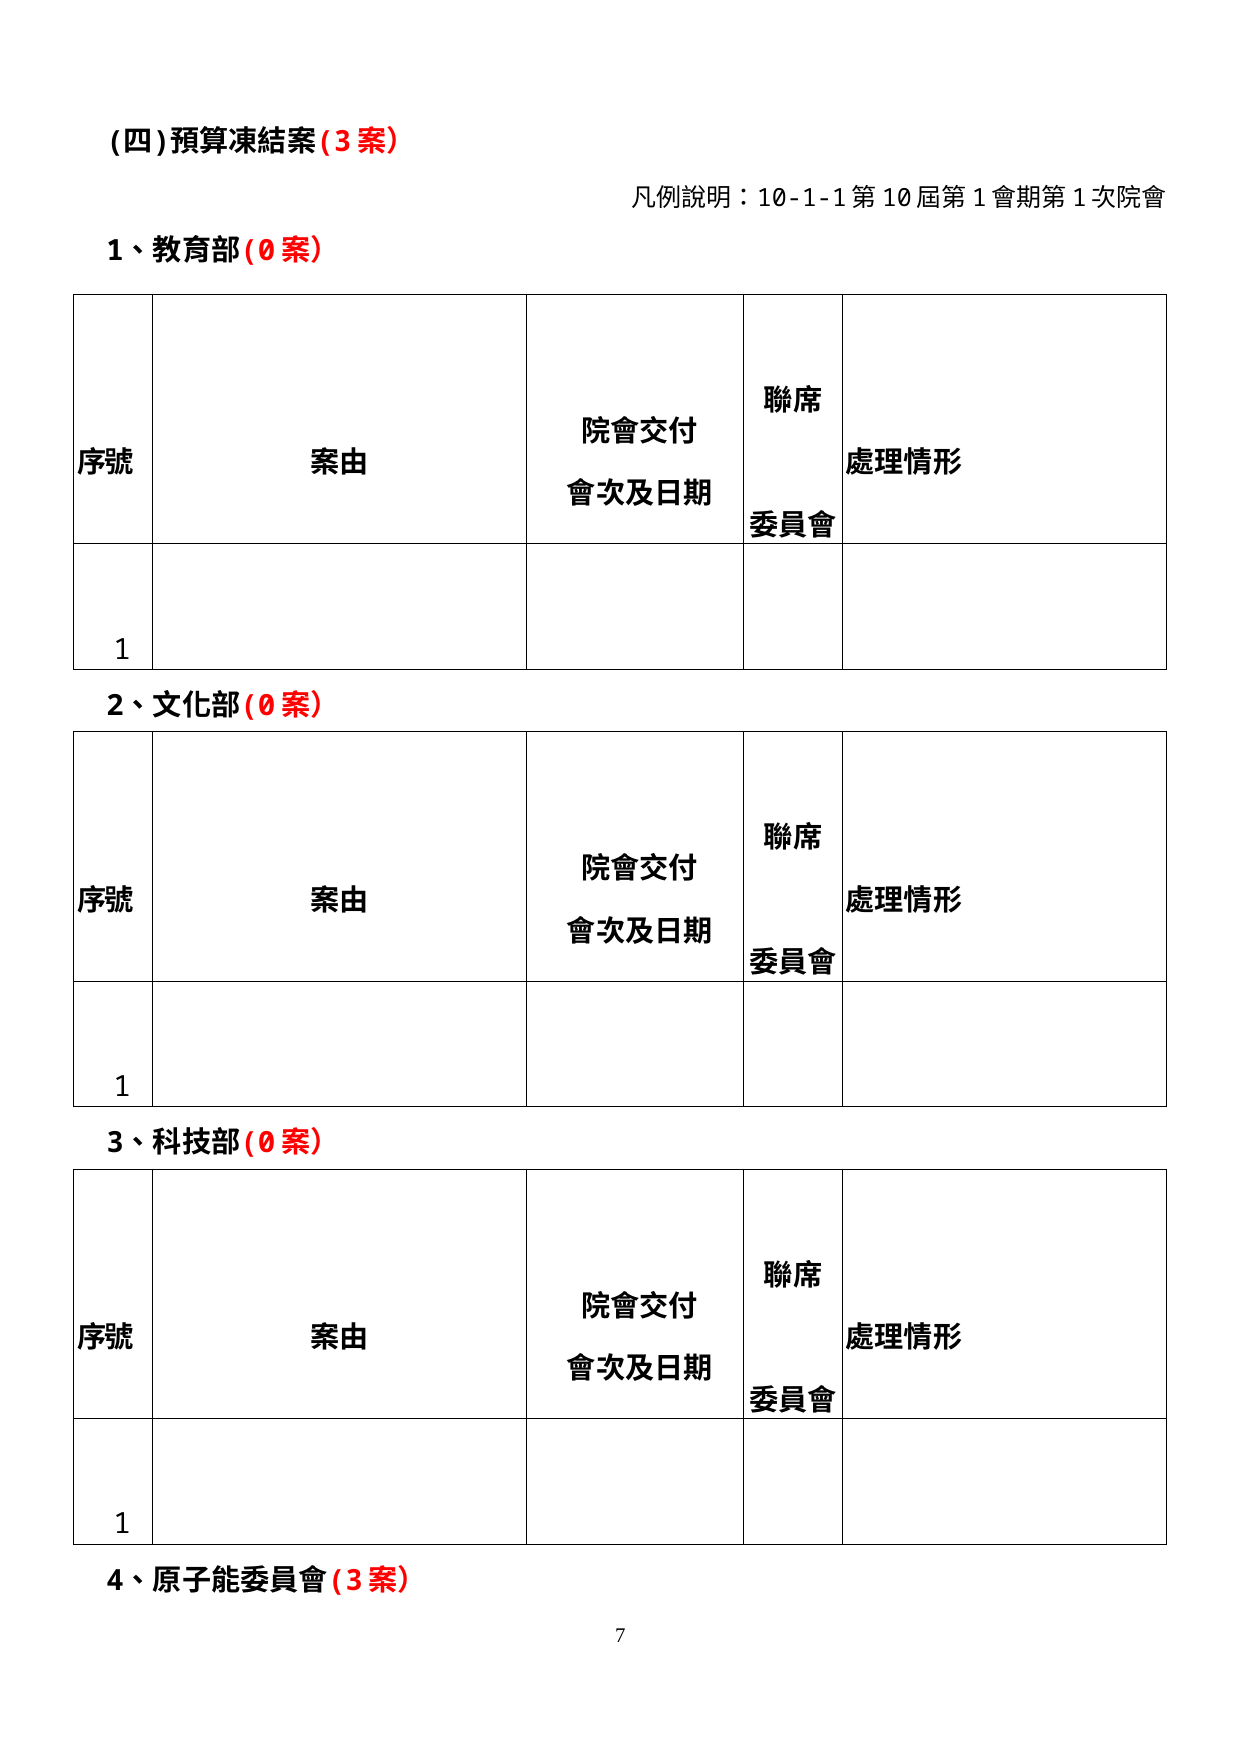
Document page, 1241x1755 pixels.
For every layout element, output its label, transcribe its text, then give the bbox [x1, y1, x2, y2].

table_cell [744, 982, 842, 1106]
table_cell [843, 544, 1166, 669]
table_cell [153, 982, 526, 1106]
text 凡例說明：10-1-1第10屆第1會期第1次院會 [74, 173, 1166, 214]
table_header 處理情形 [843, 295, 1166, 543]
table_header 聯席 委員會 [744, 732, 842, 981]
table_header 處理情形 [843, 1170, 1166, 1418]
table_header 序號 [74, 1170, 152, 1418]
text (四)預算凍結案(3案） [74, 118, 1166, 160]
table_header 院會交付 會次及日期 [527, 1170, 743, 1418]
table_cell [527, 544, 743, 669]
table_header 序號 [74, 295, 152, 543]
table_header 案由 [153, 295, 526, 543]
table_cell [527, 982, 743, 1106]
text 1、教育部(0案） [74, 227, 1166, 268]
table_header 處理情形 [843, 732, 1166, 981]
table_cell [843, 982, 1166, 1106]
table_header 案由 [153, 732, 526, 981]
text 3、科技部(0案） [74, 1119, 1166, 1161]
table_header 院會交付 會次及日期 [527, 295, 743, 543]
table_header 序號 [74, 732, 152, 981]
table_header 聯席 委員會 [744, 295, 842, 543]
table_cell [744, 1419, 842, 1543]
table_cell [843, 1419, 1166, 1543]
table_header 聯席 委員會 [744, 1170, 842, 1418]
table_cell [153, 544, 526, 669]
table_cell [527, 1419, 743, 1543]
table_cell [153, 1419, 526, 1543]
table_cell [74, 1419, 152, 1543]
text 4、原子能委員會(3案） [74, 1557, 1166, 1599]
table_cell [74, 544, 152, 669]
table_cell [74, 982, 152, 1106]
text 2、文化部(0案） [74, 682, 1166, 724]
table_cell [744, 544, 842, 669]
table_header 院會交付 會次及日期 [527, 732, 743, 981]
table_header 案由 [153, 1170, 526, 1418]
